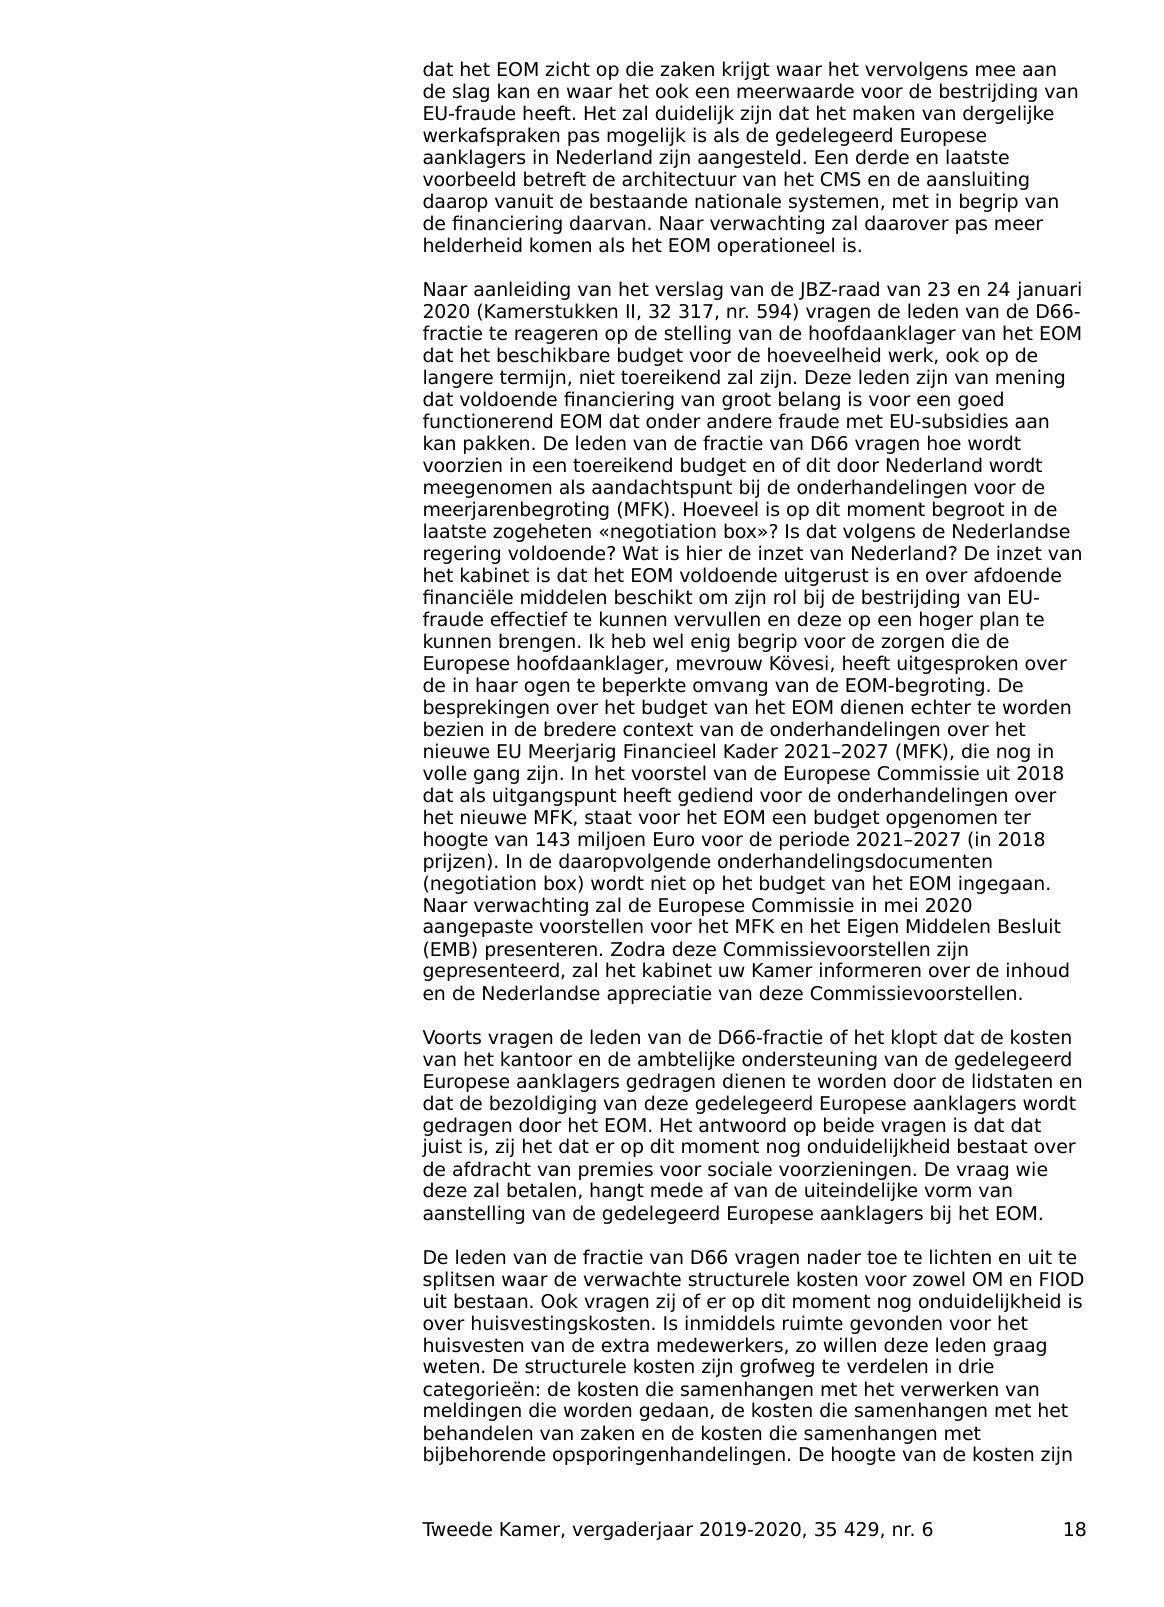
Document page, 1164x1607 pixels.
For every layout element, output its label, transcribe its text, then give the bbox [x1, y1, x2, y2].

text Naar aanleiding van het verslag van de JBZ-raad van 23 en 24 januari 2020 (Kamerstukken II, 32 317, nr. 594) vragen de leden van de D66-fractie te reageren op de stelling van de hoofdaanklager van het EOM dat het beschikbare budget voor de hoeveelheid werk, ook op de langere termijn, niet toereikend zal zijn. Deze leden zijn van mening dat voldoende financiering van groot belang is voor een goed functionerend EOM dat onder andere fraude met EU-subsidies aan kan pakken. De leden van de fractie van D66 vragen hoe wordt voorzien in een toereikend budget en of dit door Nederland wordt meegenomen als aandachtspunt bij de onderhandelingen voor de meerjarenbegroting (MFK). Hoeveel is op dit moment begroot in de laatste zogeheten «negotiation box»? Is dat volgens de Nederlandse regering voldoende? Wat is hier de inzet van Nederland? De inzet van het kabinet is dat het EOM voldoende uitgerust is en over afdoende financiële middelen beschikt om zijn rol bij de bestrijding van EU-fraude effectief te kunnen vervullen en deze op een hoger plan te kunnen brengen. Ik heb wel enig begrip voor de zorgen die de Europese hoofdaanklager, mevrouw Kövesi, heeft uitgesproken over de in haar ogen te beperkte omvang van de EOM-begroting. De besprekingen over het budget van het EOM dienen echter te worden bezien in de bredere context van de onderhandelingen over het nieuwe EU Meerjarig Financieel Kader 2021–2027 (MFK), die nog in volle gang zijn. In het voorstel van de Europese Commissie uit 2018 dat als uitgangspunt heeft gediend voor de onderhandelingen over het nieuwe MFK, staat voor het EOM een budget opgenomen ter hoogte van 143 miljoen Euro voor de periode 2021–2027 (in 2018 prijzen). In de daaropvolgende onderhandelingsdocumenten (negotiation box) wordt niet op het budget van het EOM ingegaan. Naar verwachting zal de Europese Commissie in mei 2020 aangepaste voorstellen voor het MFK en het Eigen Middelen Besluit (EMB) presenteren. Zodra deze Commissievoorstellen zijn gepresenteerd, zal het kabinet uw Kamer informeren over de inhoud en de Nederlandse appreciatie van deze Commissievoorstellen. [422, 279, 1087, 1004]
text De leden van de fractie van D66 vragen nader toe te lichten en uit te splitsen waar de verwachte structurele kosten voor zowel OM en FIOD uit bestaan. Ook vragen zij of er op dit moment nog onduidelijkheid is over huisvestingskosten. Is inmiddels ruimte gevonden voor het huisvesten van de extra medewerkers, zo willen deze leden graag weten. De structurele kosten zijn grofweg te verdelen in drie categorieën: de kosten die samenhangen met het verwerken van meldingen die worden gedaan, de kosten die samenhangen met het behandelen van zaken en de kosten die samenhangen met bijbehorende opsporingenhandelingen. De hoogte van de kosten zijn [422, 1247, 1087, 1466]
text Voorts vragen de leden van de D66-fractie of het klopt dat de kosten van het kantoor en de ambtelijke ondersteuning van de gedelegeerd Europese aanklagers gedragen dienen te worden door de lidstaten en dat de bezoldiging van deze gedelegeerd Europese aanklagers wordt gedragen door het EOM. Het antwoord op beide vragen is dat dat juist is, zij het dat er op dit moment nog onduidelijkheid bestaat over de afdracht van premies voor sociale voorzieningen. De vraag wie deze zal betalen, hangt mede af van de uiteindelijke vorm van aanstelling van de gedelegeerd Europese aanklagers bij het EOM. [422, 1027, 1087, 1224]
text dat het EOM zicht op die zaken krijgt waar het vervolgens mee aan de slag kan en waar het ook een meerwaarde voor de bestrijding van EU-fraude heeft. Het zal duidelijk zijn dat het maken van dergelijke werkafspraken pas mogelijk is als de gedelegeerd Europese aanklagers in Nederland zijn aangesteld. Een derde en laatste voorbeeld betreft de architectuur van het CMS en de aansluiting daarop vanuit de bestaande nationale systemen, met in begrip van de financiering daarvan. Naar verwachting zal daarover pas meer helderheid komen als het EOM operationeel is. [422, 59, 1087, 257]
